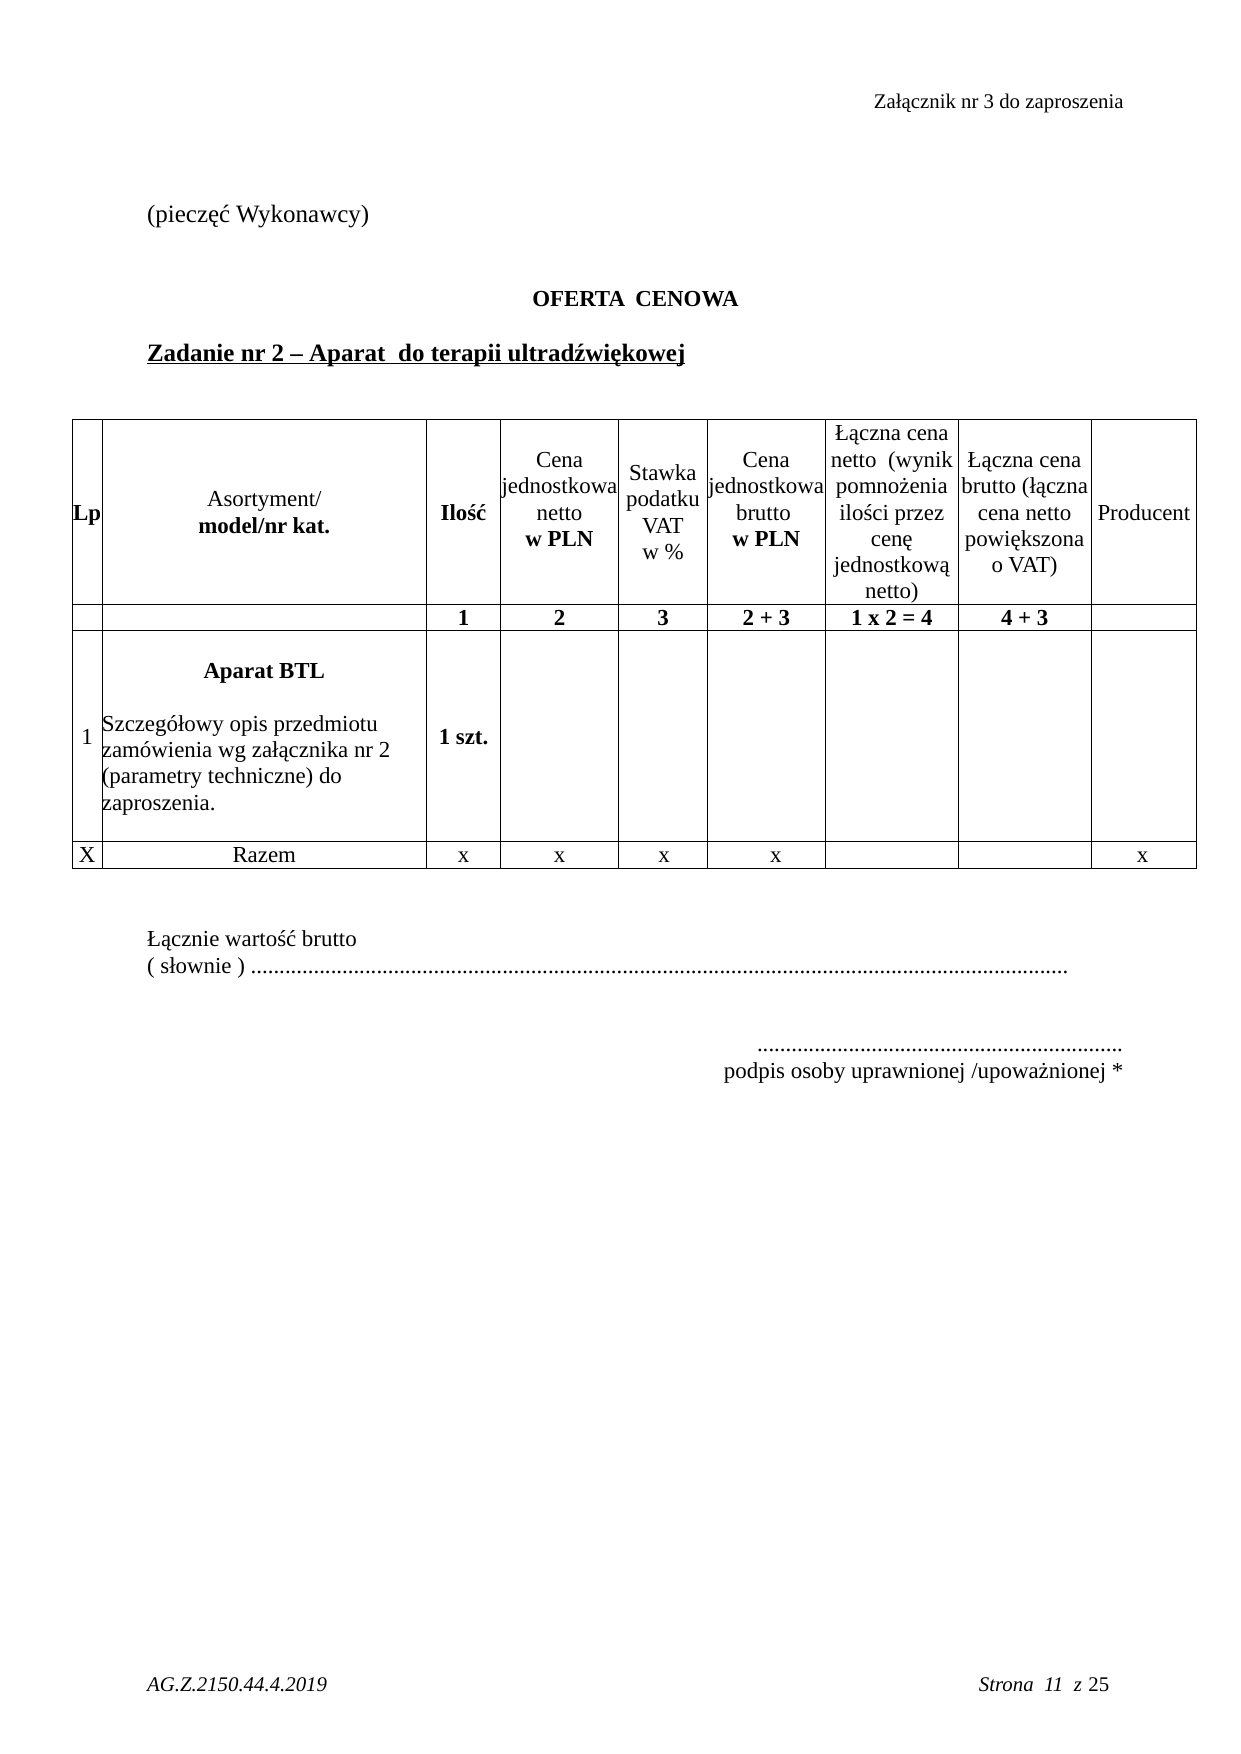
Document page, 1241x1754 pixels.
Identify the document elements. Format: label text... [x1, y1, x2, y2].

table_cell [959, 631, 1091, 841]
table_cell X [73, 842, 102, 868]
table_cell x [427, 842, 500, 868]
table_cell 2 + 3 [708, 605, 825, 630]
table_cell 1 szt. [427, 631, 500, 841]
table_cell [501, 631, 618, 841]
table_cell [73, 605, 102, 630]
table_header Cena jednostkowa brutto w PLN [708, 420, 825, 604]
table_cell [1092, 631, 1196, 841]
table_cell x [619, 842, 707, 868]
table_header Cena jednostkowa netto w PLN [501, 420, 618, 604]
table_cell Razem [103, 842, 426, 868]
table_cell x [501, 842, 618, 868]
text podpis osoby uprawnionej /upoważnionej * [147, 1057, 1123, 1083]
table_cell x [1092, 842, 1196, 868]
table_cell [959, 842, 1091, 868]
table_cell [1092, 605, 1196, 630]
table_header Stawka podatku VAT w % [619, 420, 707, 604]
table_header Łączna cena netto (wynik pomnożenia ilości przez cenę jednostkową netto) [826, 420, 958, 604]
text Łącznie wartość brutto ( słownie ) ............................................................................................................................................... [147, 925, 1123, 978]
text OFERTA CENOWA [147, 285, 1123, 312]
table_cell 2 [501, 605, 618, 630]
table_cell [826, 631, 958, 841]
table_header Producent [1092, 420, 1196, 604]
table_header Łączna cena brutto (łączna cena netto powiększona o VAT) [959, 420, 1091, 604]
table_cell 1 [427, 605, 500, 630]
table_cell 4 + 3 [959, 605, 1091, 630]
text Zadanie nr 2 – Aparat do terapii ultradźwiękowej [147, 338, 1123, 367]
table_cell [619, 631, 707, 841]
table_cell [708, 631, 825, 841]
table_cell 1 [73, 631, 102, 841]
text Załącznik nr 3 do zaproszenia [147, 89, 1123, 113]
table_cell [103, 605, 426, 630]
table_cell 1 x 2 = 4 [826, 605, 958, 630]
table_cell 3 [619, 605, 707, 630]
table_header Ilość [427, 420, 500, 604]
table_header Asortyment/ model/nr kat. [103, 420, 426, 604]
table_cell Aparat BTL Szczegółowy opis przedmiotu zamówienia wg załącznika nr 2 (parametry techniczne) do zaproszenia. [103, 631, 426, 841]
text (pieczęć Wykonawcy) [147, 199, 1123, 228]
text ................................................................ [147, 1030, 1123, 1057]
table_cell [826, 842, 958, 868]
table_cell x [708, 842, 825, 868]
table_header Lp [73, 420, 102, 604]
